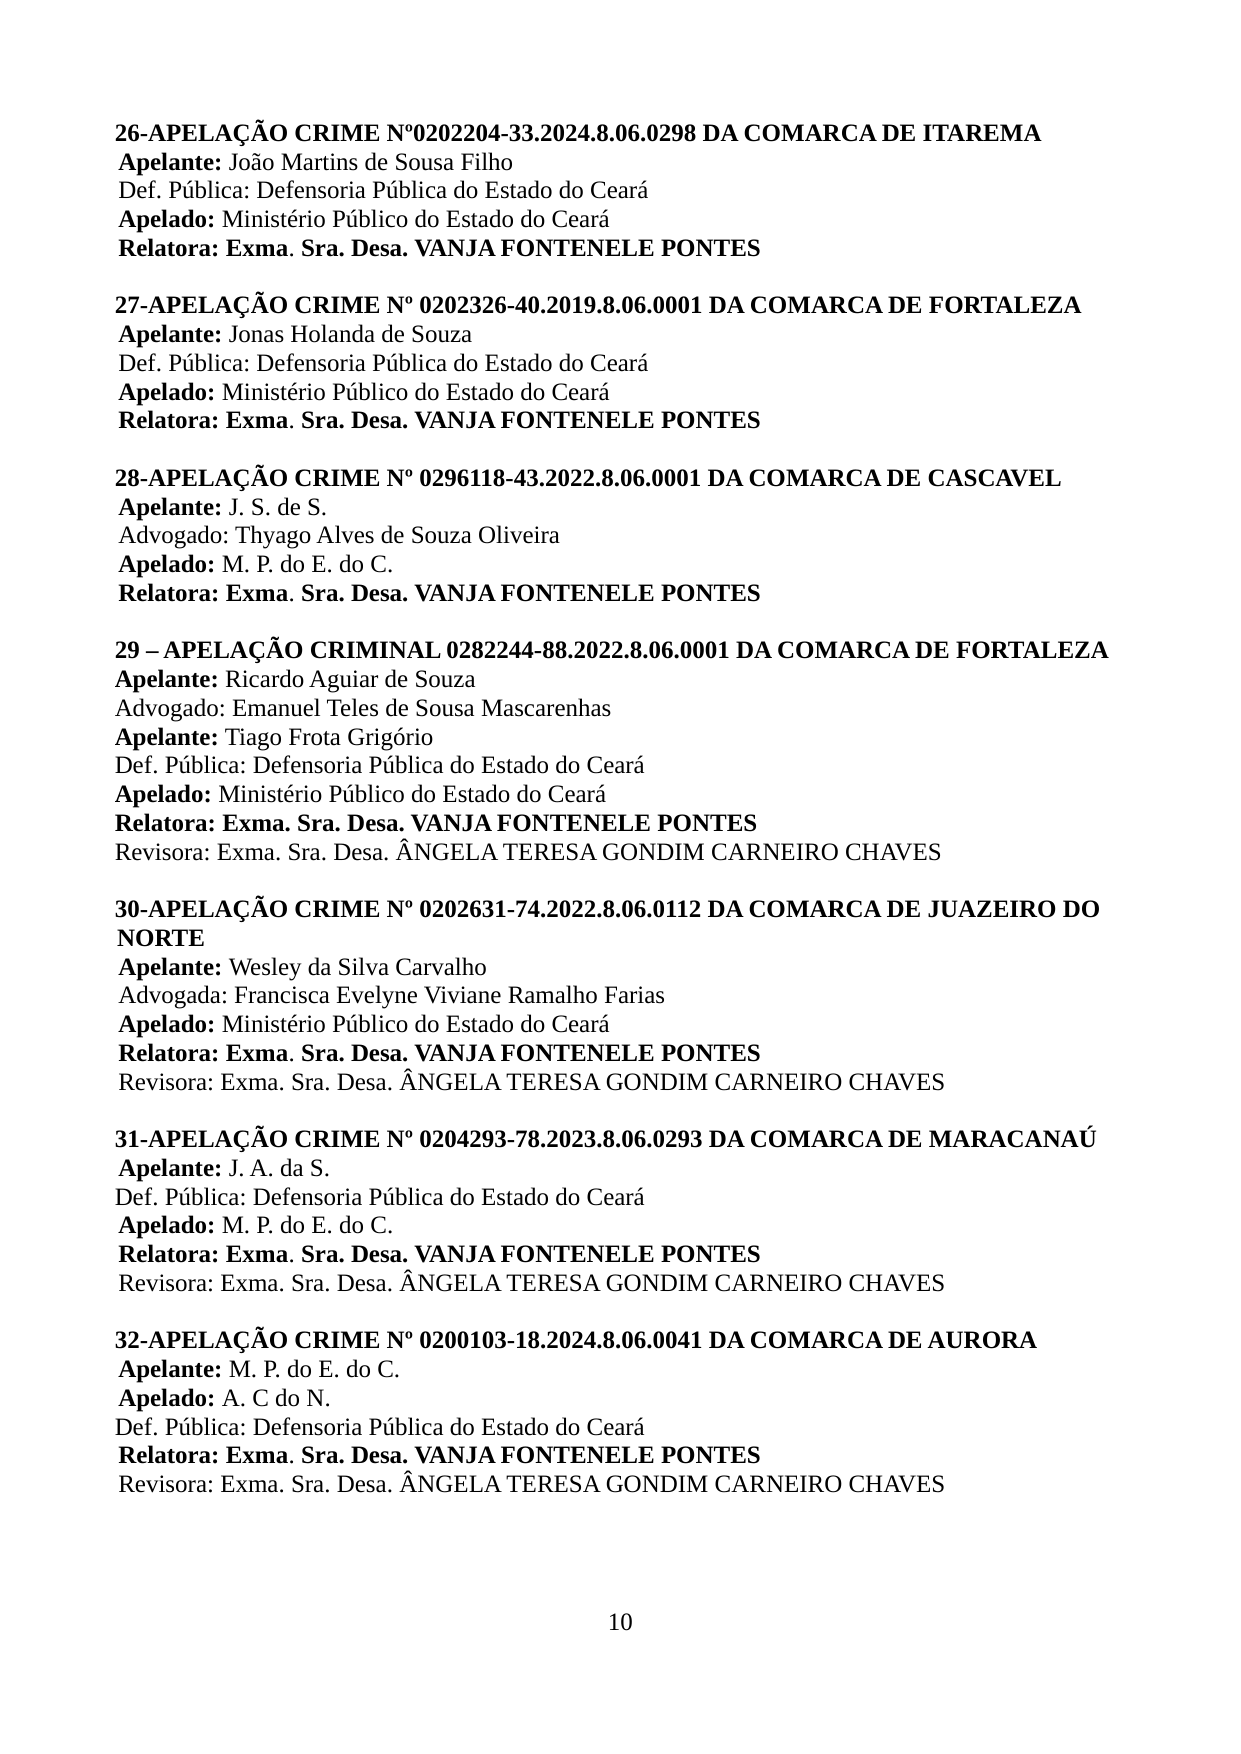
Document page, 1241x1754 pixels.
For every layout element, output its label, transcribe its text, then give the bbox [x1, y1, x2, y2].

text Apelante: Wesley da Silva Carvalho [118, 952, 1122, 981]
text Def. Pública: Defensoria Pública do Estado do Ceará [118, 348, 1122, 377]
text Def. Pública: Defensoria Pública do Estado do Ceará [114, 1412, 1122, 1441]
text Advogado: Emanuel Teles de Sousa Mascarenhas [114, 693, 1122, 722]
text Apelante: M. P. do E. do C. [118, 1354, 1122, 1383]
text 32-APELAÇÃO CRIME Nº 0200103-18.2024.8.06.0041 DA COMARCA DE AURORA [114, 1326, 1122, 1354]
text Apelante: Jonas Holanda de Souza [118, 319, 1122, 348]
text Advogado: Thyago Alves de Souza Oliveira [118, 521, 1122, 549]
text Apelado: Ministério Público do Estado do Ceará [118, 204, 1122, 233]
text Apelante: Ricardo Aguiar de Souza [114, 664, 1122, 693]
text Apelado: Ministério Público do Estado do Ceará [118, 1009, 1122, 1038]
text Relatora: Exma. Sra. Desa. VANJA FONTENELE PONTES [118, 578, 1122, 607]
text 29 – APELAÇÃO CRIMINAL 0282244-88.2022.8.06.0001 DA COMARCA DE FORTALEZA [114, 636, 1122, 664]
text Apelado: Ministério Público do Estado do Ceará [118, 377, 1122, 406]
text Apelante: J. S. de S. [118, 492, 1122, 521]
text Apelado: A. C do N. [118, 1383, 1122, 1412]
text Apelante: João Martins de Sousa Filho [118, 147, 1122, 176]
text Relatora: Exma. Sra. Desa. VANJA FONTENELE PONTES [118, 1239, 1122, 1268]
text Relatora: Exma. Sra. Desa. VANJA FONTENELE PONTES [118, 233, 1122, 262]
text Def. Pública: Defensoria Pública do Estado do Ceará [118, 176, 1122, 204]
text Apelante: Tiago Frota Grigório [114, 722, 1122, 751]
text Apelado: M. P. do E. do C. [118, 1211, 1122, 1239]
text Advogada: Francisca Evelyne Viviane Ramalho Farias [118, 981, 1122, 1009]
text Revisora: Exma. Sra. Desa. ÂNGELA TERESA GONDIM CARNEIRO CHAVES [114, 837, 1122, 866]
text Revisora: Exma. Sra. Desa. ÂNGELA TERESA GONDIM CARNEIRO CHAVES [118, 1067, 1122, 1096]
text Relatora: Exma. Sra. Desa. VANJA FONTENELE PONTES [118, 1441, 1122, 1469]
text 30-APELAÇÃO CRIME Nº 0202631-74.2022.8.06.0112 DA COMARCA DE JUAZEIRO DO NORTE [114, 894, 1122, 952]
text 28-APELAÇÃO CRIME Nº 0296118-43.2022.8.06.0001 DA COMARCA DE CASCAVEL [114, 463, 1122, 492]
text Revisora: Exma. Sra. Desa. ÂNGELA TERESA GONDIM CARNEIRO CHAVES [118, 1469, 1122, 1498]
text 27-APELAÇÃO CRIME Nº 0202326-40.2019.8.06.0001 DA COMARCA DE FORTALEZA [114, 291, 1122, 319]
text 31-APELAÇÃO CRIME Nº 0204293-78.2023.8.06.0293 DA COMARCA DE MARACANAÚ [114, 1124, 1122, 1153]
text Relatora: Exma. Sra. Desa. VANJA FONTENELE PONTES [118, 1038, 1122, 1067]
text Revisora: Exma. Sra. Desa. ÂNGELA TERESA GONDIM CARNEIRO CHAVES [118, 1268, 1122, 1297]
text Apelado: Ministério Público do Estado do Ceará [114, 779, 1122, 808]
text 26-APELAÇÃO CRIME Nº0202204-33.2024.8.06.0298 DA COMARCA DE ITAREMA [114, 118, 1122, 147]
text Def. Pública: Defensoria Pública do Estado do Ceará [114, 751, 1122, 779]
text Apelante: J. A. da S. [118, 1153, 1122, 1182]
text Relatora: Exma. Sra. Desa. VANJA FONTENELE PONTES [118, 406, 1122, 434]
text Def. Pública: Defensoria Pública do Estado do Ceará [114, 1182, 1122, 1211]
text Relatora: Exma. Sra. Desa. VANJA FONTENELE PONTES [114, 808, 1122, 837]
text Apelado: M. P. do E. do C. [118, 549, 1122, 578]
